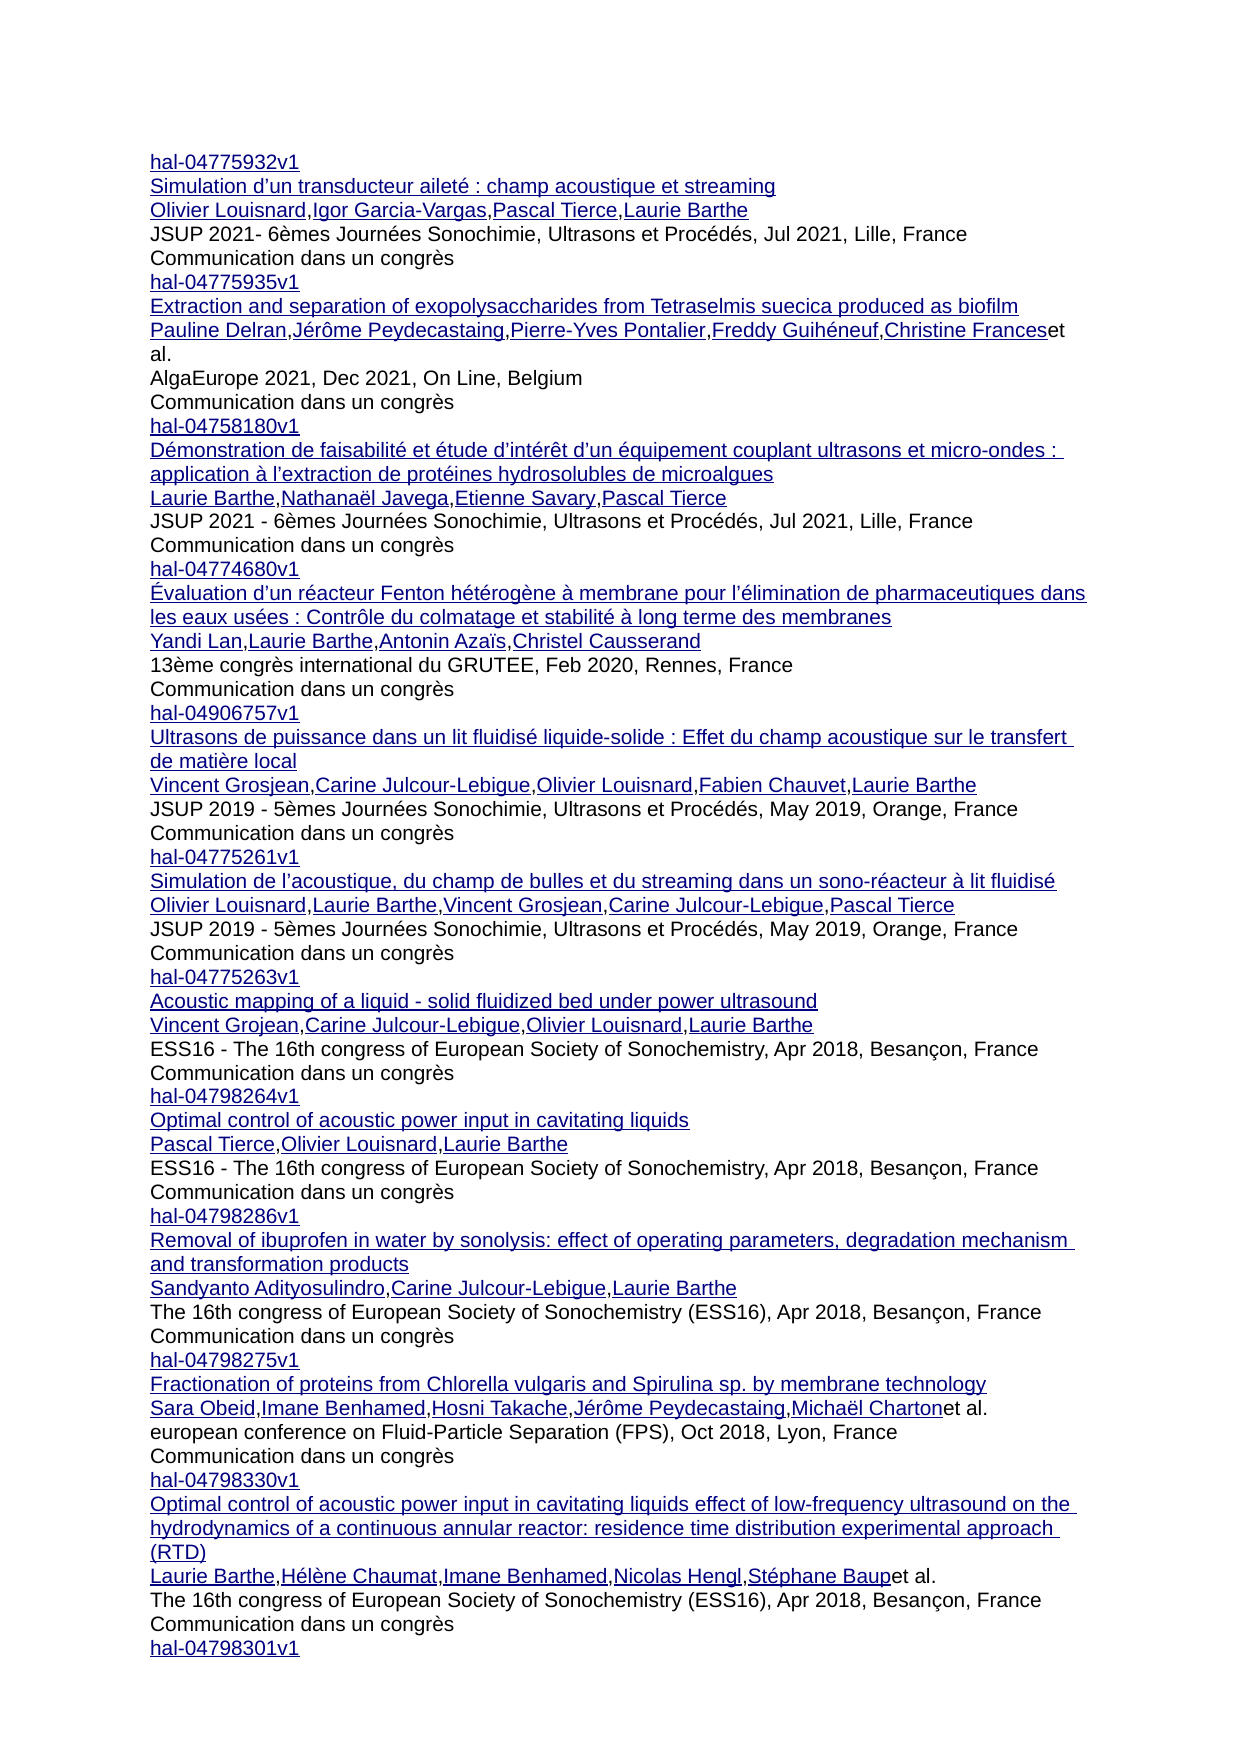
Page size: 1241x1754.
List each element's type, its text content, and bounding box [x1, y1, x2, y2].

table_cell Fractionation of proteins from Chlorella vulgaris and Spirulina sp. by membrane technology Sara Obeid,Imane Benhamed,Hosni Takache,Jérôme Peydecastaing,Michaël Chartonet al. european conference on Fluid-Particle Separation (FPS), Oct 2018, Lyon, France Communication dans un congrès hal-04798330v1 [150, 1372, 1090, 1492]
table_cell Optimal control of acoustic power input in cavitating liquids effect of low-frequency ultrasound on the hydrodynamics of a continuous annular reactor: residence time distribution experimental approach (RTD) Laurie Barthe,Hélène Chaumat,Imane Benhamed,Nicolas Hengl,Stéphane Baupet al. The 16th congress of European Society of Sonochemistry (ESS16), Apr 2018, Besançon, France Communication dans un congrès hal-04798301v1 [150, 1492, 1090, 1659]
table_cell Ultrasons de puissance dans un lit fluidisé liquide-solide : Effet du champ acoustique sur le transfert de matière local Vincent Grosjean,Carine Julcour-Lebigue,Olivier Louisnard,Fabien Chauvet,Laurie Barthe JSUP 2019 - 5èmes Journées Sonochimie, Ultrasons et Procédés, May 2019, Orange, France Communication dans un congrès hal-04775261v1 [150, 725, 1090, 869]
table_cell Démonstration de faisabilité et étude d’intérêt d’un équipement couplant ultrasons et micro-ondes : application à l’extraction de protéines hydrosolubles de microalgues Laurie Barthe,Nathanaël Javega,Etienne Savary,Pascal Tierce JSUP 2021 - 6èmes Journées Sonochimie, Ultrasons et Procédés, Jul 2021, Lille, France Communication dans un congrès hal-04774680v1 [150, 438, 1090, 581]
table_cell Extraction and separation of exopolysaccharides from Tetraselmis suecica produced as biofilm Pauline Delran,Jérôme Peydecastaing,Pierre-Yves Pontalier,Freddy Guihéneuf,Christine Franceset al. AlgaEurope 2021, Dec 2021, On Line, Belgium Communication dans un congrès hal-04758180v1 [150, 294, 1090, 437]
table_cell hal-04775932v1 [150, 150, 1090, 174]
table_cell Optimal control of acoustic power input in cavitating liquids Pascal Tierce,Olivier Louisnard,Laurie Barthe ESS16 - The 16th congress of European Society of Sonochemistry, Apr 2018, Besançon, France Communication dans un congrès hal-04798286v1 [150, 1108, 1090, 1228]
table_cell Acoustic mapping of a liquid - solid fluidized bed under power ultrasound Vincent Grojean,Carine Julcour-Lebigue,Olivier Louisnard,Laurie Barthe ESS16 - The 16th congress of European Society of Sonochemistry, Apr 2018, Besançon, France Communication dans un congrès hal-04798264v1 [150, 989, 1090, 1108]
table_cell Simulation de l’acoustique, du champ de bulles et du streaming dans un sono-réacteur à lit fluidisé Olivier Louisnard,Laurie Barthe,Vincent Grosjean,Carine Julcour-Lebigue,Pascal Tierce JSUP 2019 - 5èmes Journées Sonochimie, Ultrasons et Procédés, May 2019, Orange, France Communication dans un congrès hal-04775263v1 [150, 869, 1090, 988]
table_cell Simulation d’un transducteur aileté : champ acoustique et streaming Olivier Louisnard,Igor Garcia-Vargas,Pascal Tierce,Laurie Barthe JSUP 2021- 6èmes Journées Sonochimie, Ultrasons et Procédés, Jul 2021, Lille, France Communication dans un congrès hal-04775935v1 [150, 174, 1090, 294]
table_cell Removal of ibuprofen in water by sonolysis: effect of operating parameters, degradation mechanism and transformation products Sandyanto Adityosulindro,Carine Julcour-Lebigue,Laurie Barthe The 16th congress of European Society of Sonochemistry (ESS16), Apr 2018, Besançon, France Communication dans un congrès hal-04798275v1 [150, 1228, 1090, 1372]
table_cell Évaluation d’un réacteur Fenton hétérogène à membrane pour l’élimination de pharmaceutiques dans les eaux usées : Contrôle du colmatage et stabilité à long terme des membranes Yandi Lan,Laurie Barthe,Antonin Azaïs,Christel Causserand 13ème congrès international du GRUTEE, Feb 2020, Rennes, France Communication dans un congrès hal-04906757v1 [150, 581, 1090, 725]
